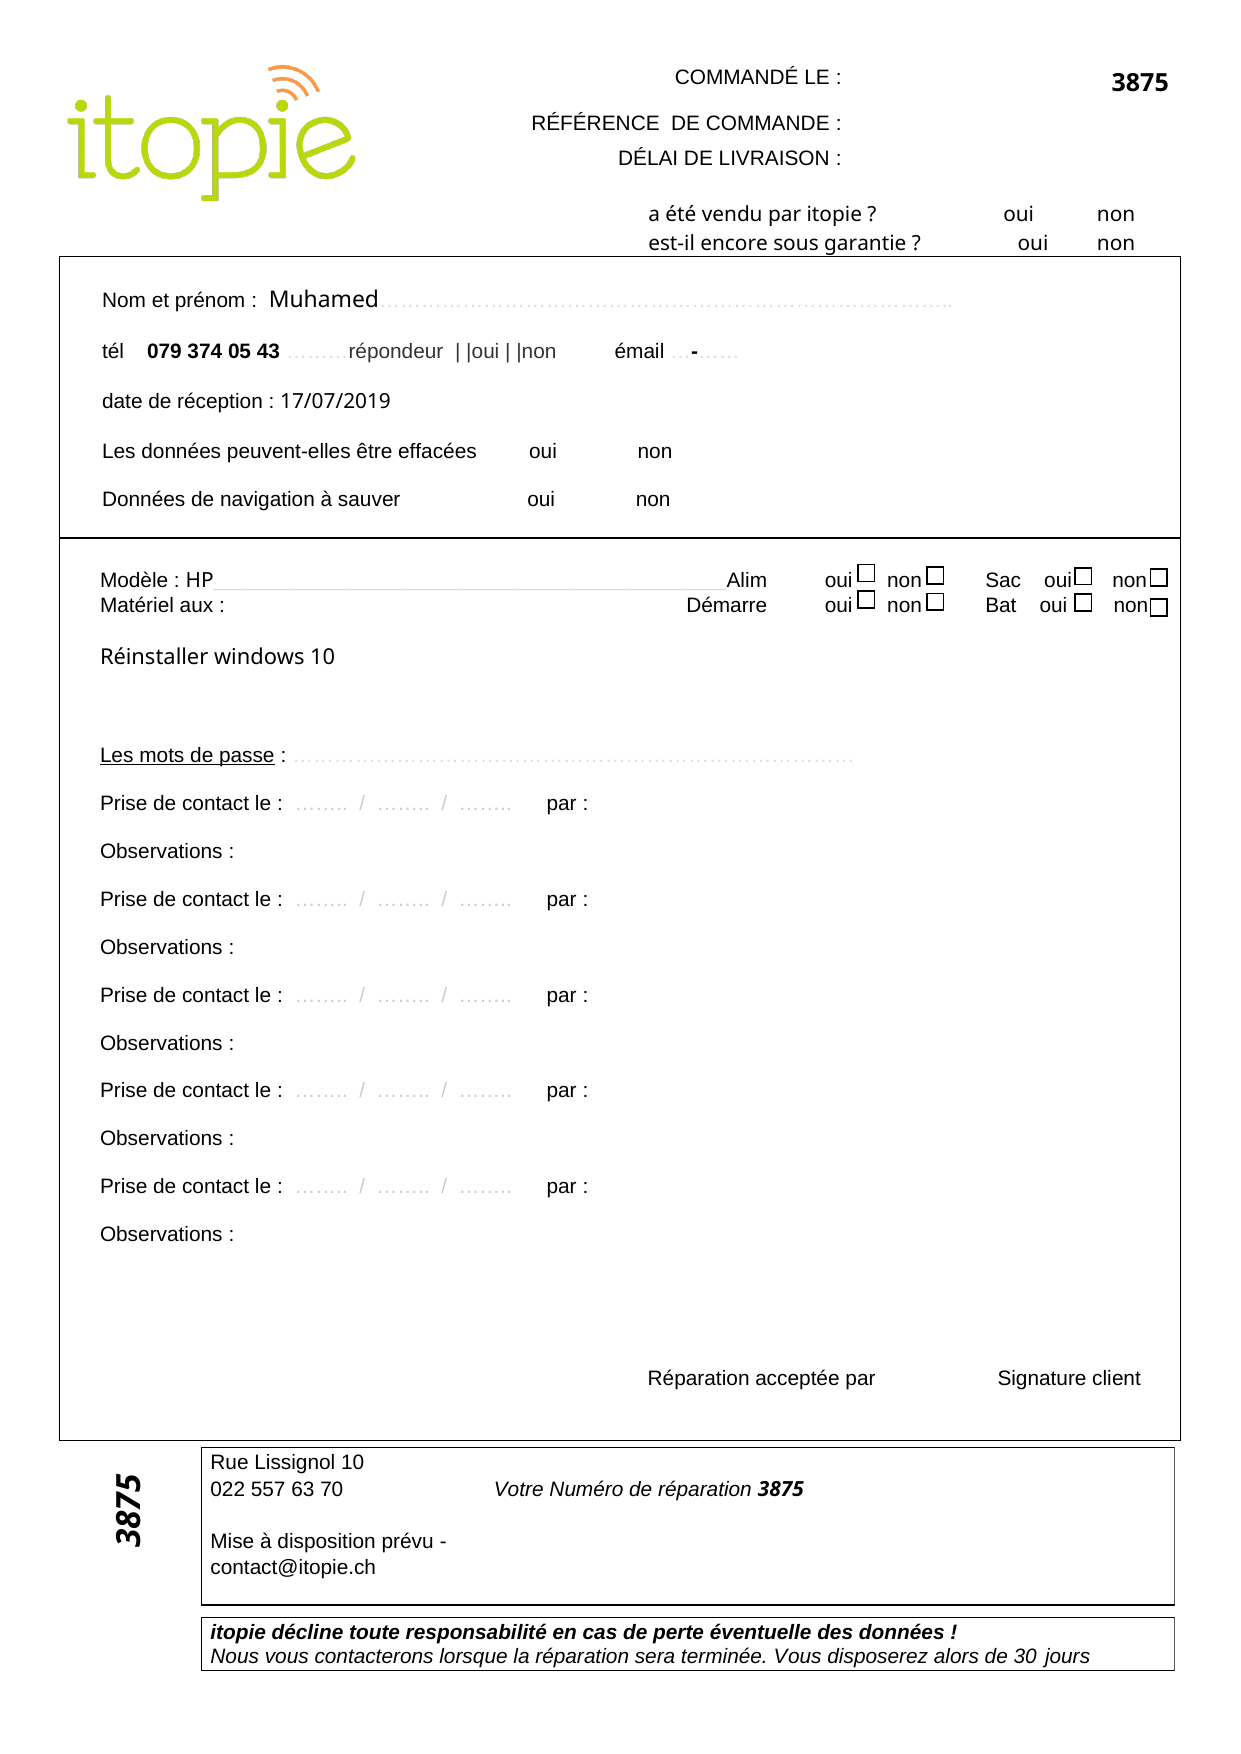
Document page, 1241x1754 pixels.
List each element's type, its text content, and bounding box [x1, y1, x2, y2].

text Modèle : HP Alim oui non Sac oui non [60, 562, 856, 590]
text Données de navigation à sauver oui non [60, 484, 1180, 511]
text Nom et prénom : Muhamed……………………………………………………………………….. [60, 280, 1180, 314]
table_cell itopie décline toute responsabilité en cas de perte éventuelle des données ! Nous vous contacterons lorsque la réparation sera terminée. Vous disposerez alors de 30 jours [195, 1611, 1180, 1677]
text Prise de contact le : …….. / …….. / …….. par : [60, 1171, 1180, 1198]
text tél 079 374 05 43 ………répondeur | |oui | |non émail …-…… [60, 335, 1180, 362]
text Prise de contact le : …….. / …….. / …….. par : [60, 788, 1180, 815]
text Réparation acceptée par Signature client [60, 1363, 1180, 1390]
table_cell [847, 105, 1180, 140]
picture [67, 65, 356, 201]
text Matériel aux : Démarre oui non Bat oui non [60, 590, 1180, 617]
table_header COMMANDÉ LE : [490, 59, 847, 104]
text Modèle : HP Alim oui non Sac oui non [948, 562, 1180, 590]
text Les données peuvent-elles être effacées oui non [60, 436, 1180, 463]
table_cell DÉLAI DE LIVRAISON : [490, 140, 847, 175]
text Modèle : HP Alim oui non Sac oui non [879, 562, 925, 590]
text Observations : [60, 836, 1180, 863]
text Les mots de passe : ……………………………………………………………………… [60, 740, 1180, 767]
text Observations : [60, 1219, 1180, 1246]
text Réinstaller windows 10 [60, 638, 1180, 671]
table_cell RÉFÉRENCE DE COMMANDE : [490, 105, 847, 140]
table_header 3875 [59, 1441, 195, 1677]
table_header Rue Lissignol 10 022 557 63 70 Votre Numéro de réparation 3875 Mise à disposition prévu - contact@itopie.ch [195, 1441, 1180, 1611]
text Prise de contact le : …….. / …….. / …….. par : [60, 979, 1180, 1006]
text Prise de contact le : …….. / …….. / …….. par : [60, 883, 1180, 911]
text Prise de contact le : …….. / …….. / …….. par : [60, 1075, 1180, 1102]
table_header 3875 [847, 59, 1180, 104]
text est-il encore sous garantie ? oui non [59, 228, 1181, 256]
text Observations : [60, 1123, 1180, 1150]
text a été vendu par itopie ? oui non [59, 199, 1181, 228]
table_cell [847, 140, 1180, 175]
text date de réception : 17/07/2019 [60, 383, 1180, 415]
text Observations : [60, 1027, 1180, 1054]
text Observations : [60, 931, 1180, 958]
